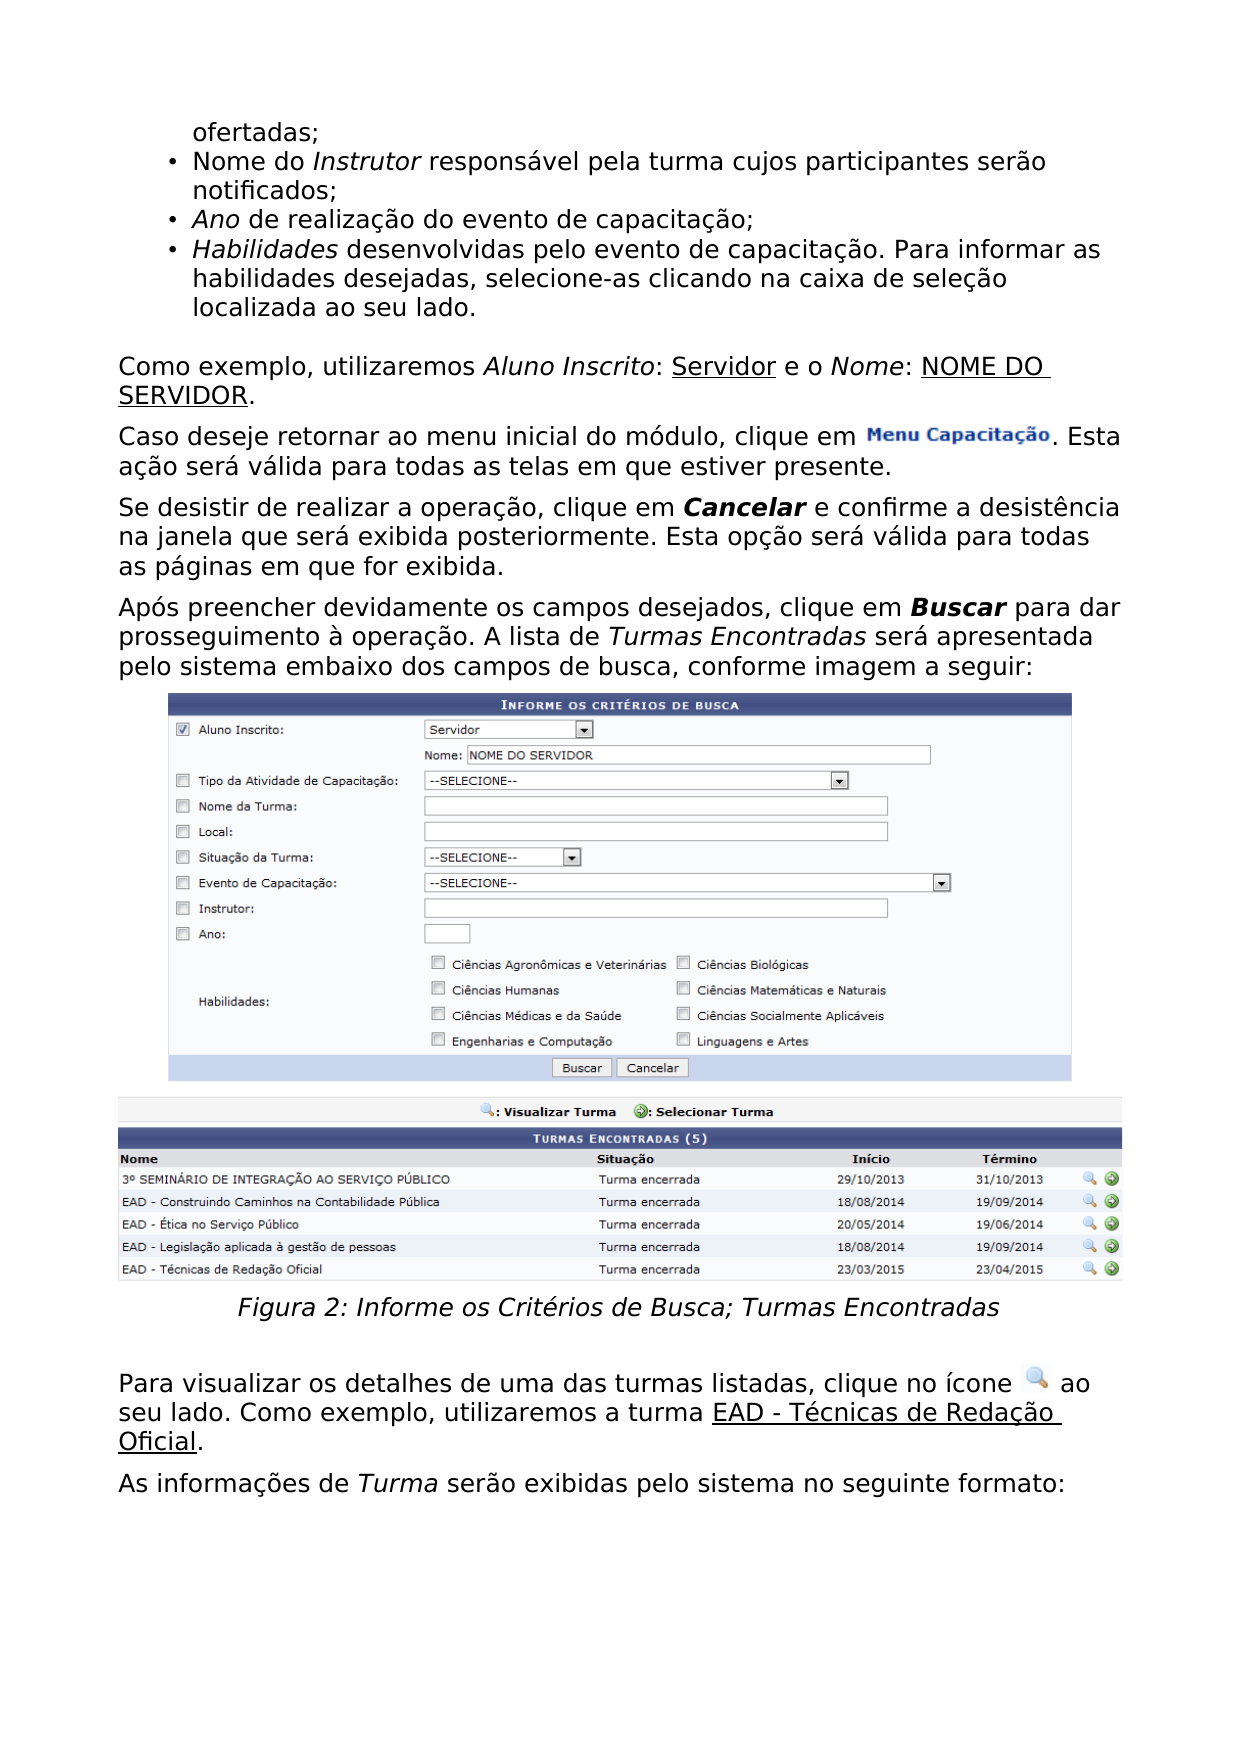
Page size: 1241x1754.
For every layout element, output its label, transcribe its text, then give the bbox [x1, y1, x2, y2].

text Para visualizar os detalhes de uma das turmas listadas, clique no ícone ao seu lado. Como exemplo, utilizaremos a turma EAD - Técnicas de Redação Oficial. [118, 1364, 1122, 1457]
text Figura 2: Informe os Critérios de Busca; Turmas Encontradas [118, 1294, 1122, 1322]
list Nome do Instrutor responsável pela turma cujos participantes serão notificados; [177, 147, 1122, 206]
list Ano de realização do evento de capacitação; [177, 206, 1122, 235]
picture [865, 425, 1052, 446]
list Habilidades desenvolvidas pelo evento de capacitação. Para informar as habilidades desejadas, selecione-as clicando na caixa de seleção localizada ao seu lado. [177, 235, 1122, 322]
text Caso deseje retornar ao menu inicial do módulo, clique em . Esta ação será válida para todas as telas em que estiver presente. [118, 423, 1122, 481]
list ofertadas; [177, 118, 1122, 147]
text As informações de Turma serão exibidas pelo sistema no seguinte formato: [118, 1469, 1122, 1498]
text Como exemplo, utilizaremos Aluno Inscrito: Servidor e o Nome: NOME DO SERVIDOR. [118, 352, 1122, 410]
text Se desistir de realizar a operação, clique em Cancelar e confirme a desistência na janela que será exibida posteriormente. Esta opção será válida para todas as páginas em que for exibida. [118, 493, 1122, 581]
picture [1020, 1364, 1053, 1393]
picture [118, 693, 1123, 1294]
text Após preencher devidamente os campos desejados, clique em Buscar para dar prosseguimento à operação. A lista de Turmas Encontradas será apresentada pelo sistema embaixo dos campos de busca, conforme imagem a seguir: [118, 593, 1122, 681]
